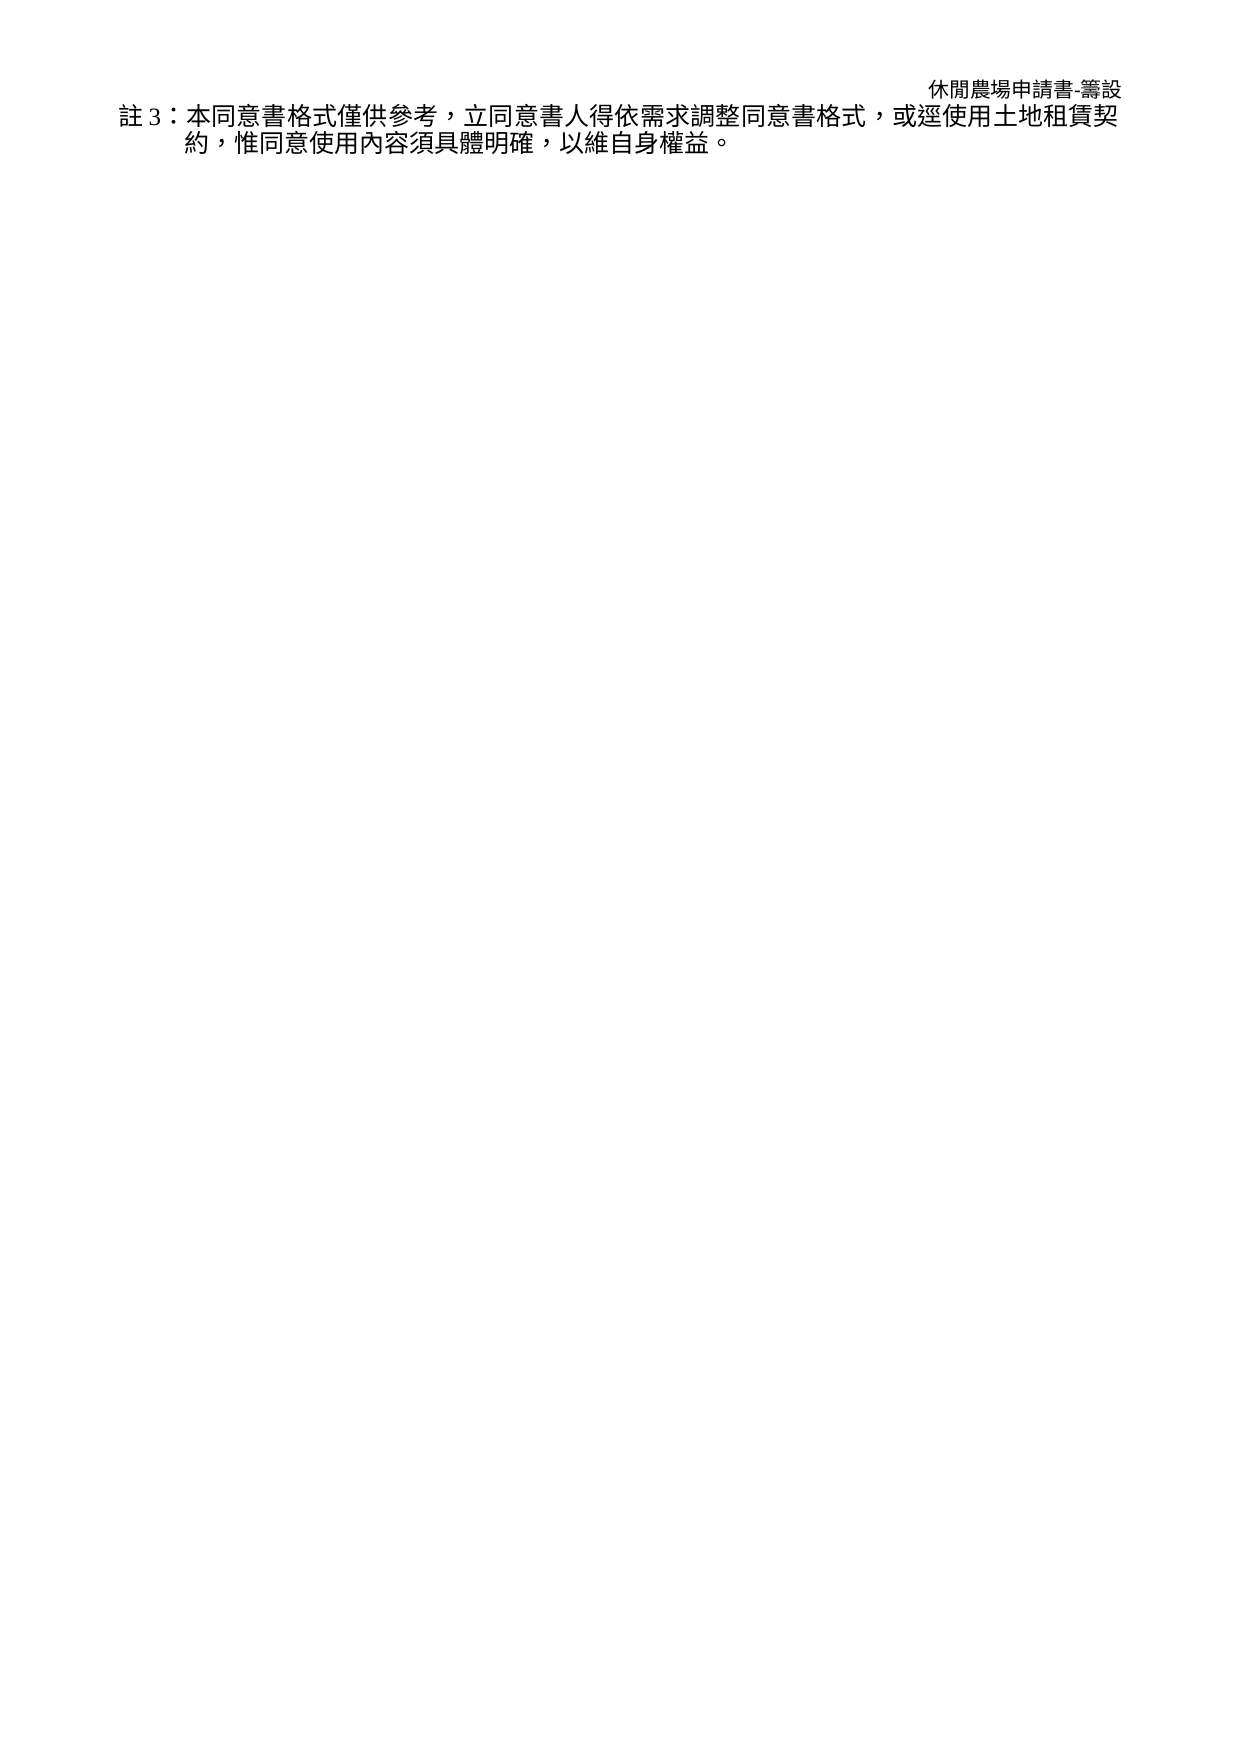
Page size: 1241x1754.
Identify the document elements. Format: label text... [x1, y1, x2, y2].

text 註3：本同意書格式僅供參考，立同意書人得依需求調整同意書格式，或逕使用土地租賃契約，惟同意使用內容須具體明確，以維自身權益。 [118, 104, 1122, 158]
